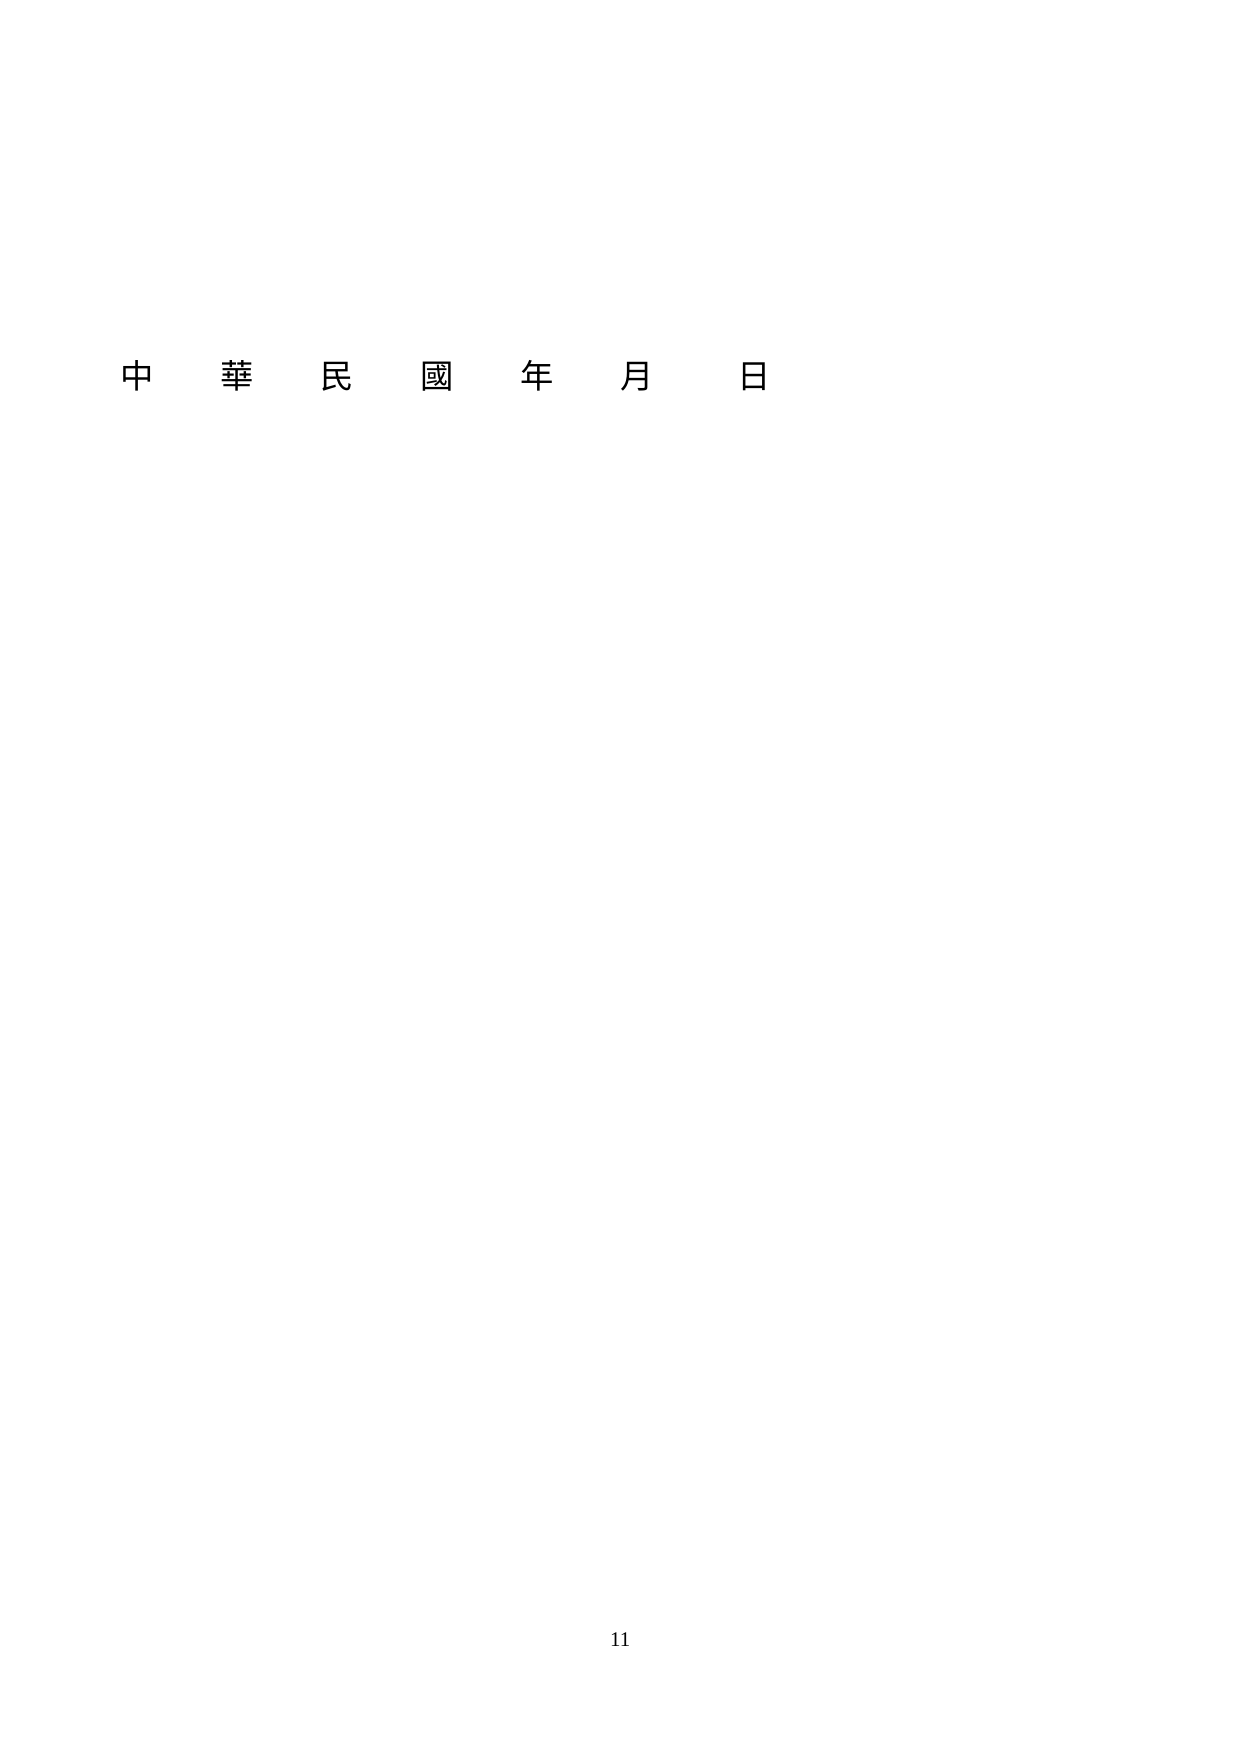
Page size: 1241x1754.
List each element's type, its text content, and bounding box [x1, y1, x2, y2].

text 中 華 民 國 年 月 日 [120, 349, 1120, 398]
